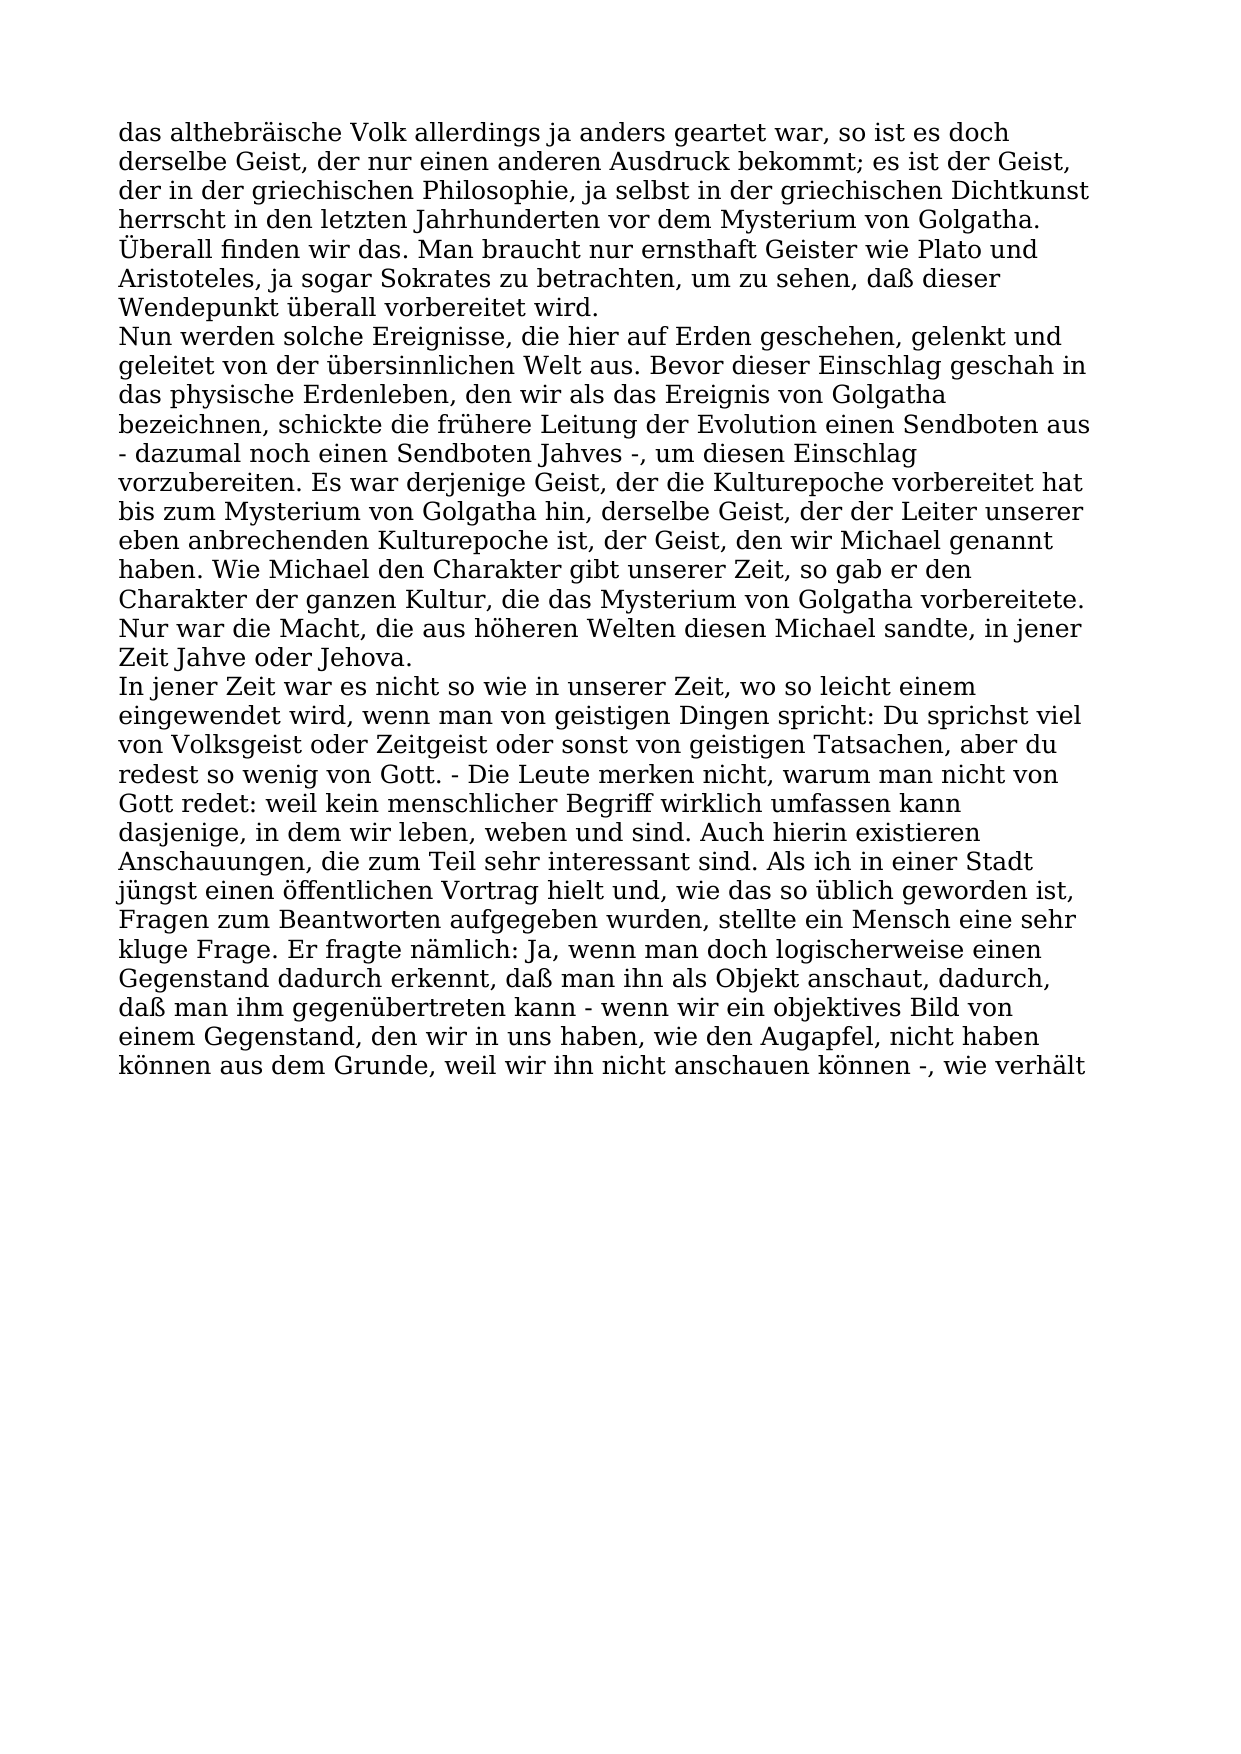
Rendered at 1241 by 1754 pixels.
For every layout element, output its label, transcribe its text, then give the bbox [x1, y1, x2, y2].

text bezeichnen, schickte die frühere Leitung der Evolution einen Sendboten aus [118, 410, 1122, 439]
text jüngst einen öffentlichen Vortrag hielt und, wie das so üblich geworden ist, [118, 876, 1122, 906]
text vorzubereiten. Es war derjenige Geist, der die Kulturepoche vorbereitet hat [118, 468, 1122, 497]
text haben. Wie Michael den Charakter gibt unserer Zeit, so gab er den [118, 556, 1122, 585]
text können aus dem Grunde, weil wir ihn nicht anschauen können -, wie verhält [118, 1051, 1122, 1081]
text das althebräische Volk allerdings ja anders geartet war, so ist es doch [118, 118, 1122, 147]
text geleitet von der übersinnlichen Welt aus. Bevor dieser Einschlag geschah in [118, 351, 1122, 381]
text Gott redet: weil kein menschlicher Begriff wirklich umfassen kann [118, 789, 1122, 818]
text Gegenstand dadurch erkennt, daß man ihn als Objekt anschaut, dadurch, [118, 964, 1122, 993]
text eben anbrechenden Kulturepoche ist, der Geist, den wir Michael genannt [118, 526, 1122, 556]
text herrscht in den letzten Jahrhunderten vor dem Mysterium von Golgatha. [118, 206, 1122, 235]
text der in der griechischen Philosophie, ja selbst in der griechischen Dichtkunst [118, 176, 1122, 206]
text von Volksgeist oder Zeitgeist oder sonst von geistigen Tatsachen, aber du [118, 731, 1122, 760]
text Nun werden solche Ereignisse, die hier auf Erden geschehen, gelenkt und [118, 322, 1122, 351]
text Überall finden wir das. Man braucht nur ernsthaft Geister wie Plato und [118, 235, 1122, 264]
text Zeit Jahve oder Jehova. [118, 643, 1122, 672]
text Nur war die Macht, die aus höheren Welten diesen Michael sandte, in jener [118, 614, 1122, 643]
text Aristoteles, ja sogar Sokrates zu betrachten, um zu sehen, daß dieser [118, 264, 1122, 293]
text kluge Frage. Er fragte nämlich: Ja, wenn man doch logischerweise einen [118, 935, 1122, 964]
text eingewendet wird, wenn man von geistigen Dingen spricht: Du sprichst viel [118, 701, 1122, 731]
text das physische Erdenleben, den wir als das Ereignis von Golgatha [118, 381, 1122, 410]
text Charakter der ganzen Kultur, die das Mysterium von Golgatha vorbereitete. [118, 585, 1122, 614]
text Anschauungen, die zum Teil sehr interessant sind. Als ich in einer Stadt [118, 847, 1122, 876]
text daß man ihm gegenübertreten kann - wenn wir ein objektives Bild von [118, 993, 1122, 1022]
text Wendepunkt überall vorbereitet wird. [118, 293, 1122, 322]
text - dazumal noch einen Sendboten Jahves -, um diesen Einschlag [118, 439, 1122, 468]
text redest so wenig von Gott. - Die Leute merken nicht, warum man nicht von [118, 760, 1122, 789]
text dasjenige, in dem wir leben, weben und sind. Auch hierin existieren [118, 818, 1122, 847]
text In jener Zeit war es nicht so wie in unserer Zeit, wo so leicht einem [118, 672, 1122, 701]
text bis zum Mysterium von Golgatha hin, derselbe Geist, der der Leiter unserer [118, 497, 1122, 526]
text einem Gegenstand, den wir in uns haben, wie den Augapfel, nicht haben [118, 1022, 1122, 1051]
text Fragen zum Beantworten aufgegeben wurden, stellte ein Mensch eine sehr [118, 906, 1122, 935]
text derselbe Geist, der nur einen anderen Ausdruck bekommt; es ist der Geist, [118, 147, 1122, 176]
